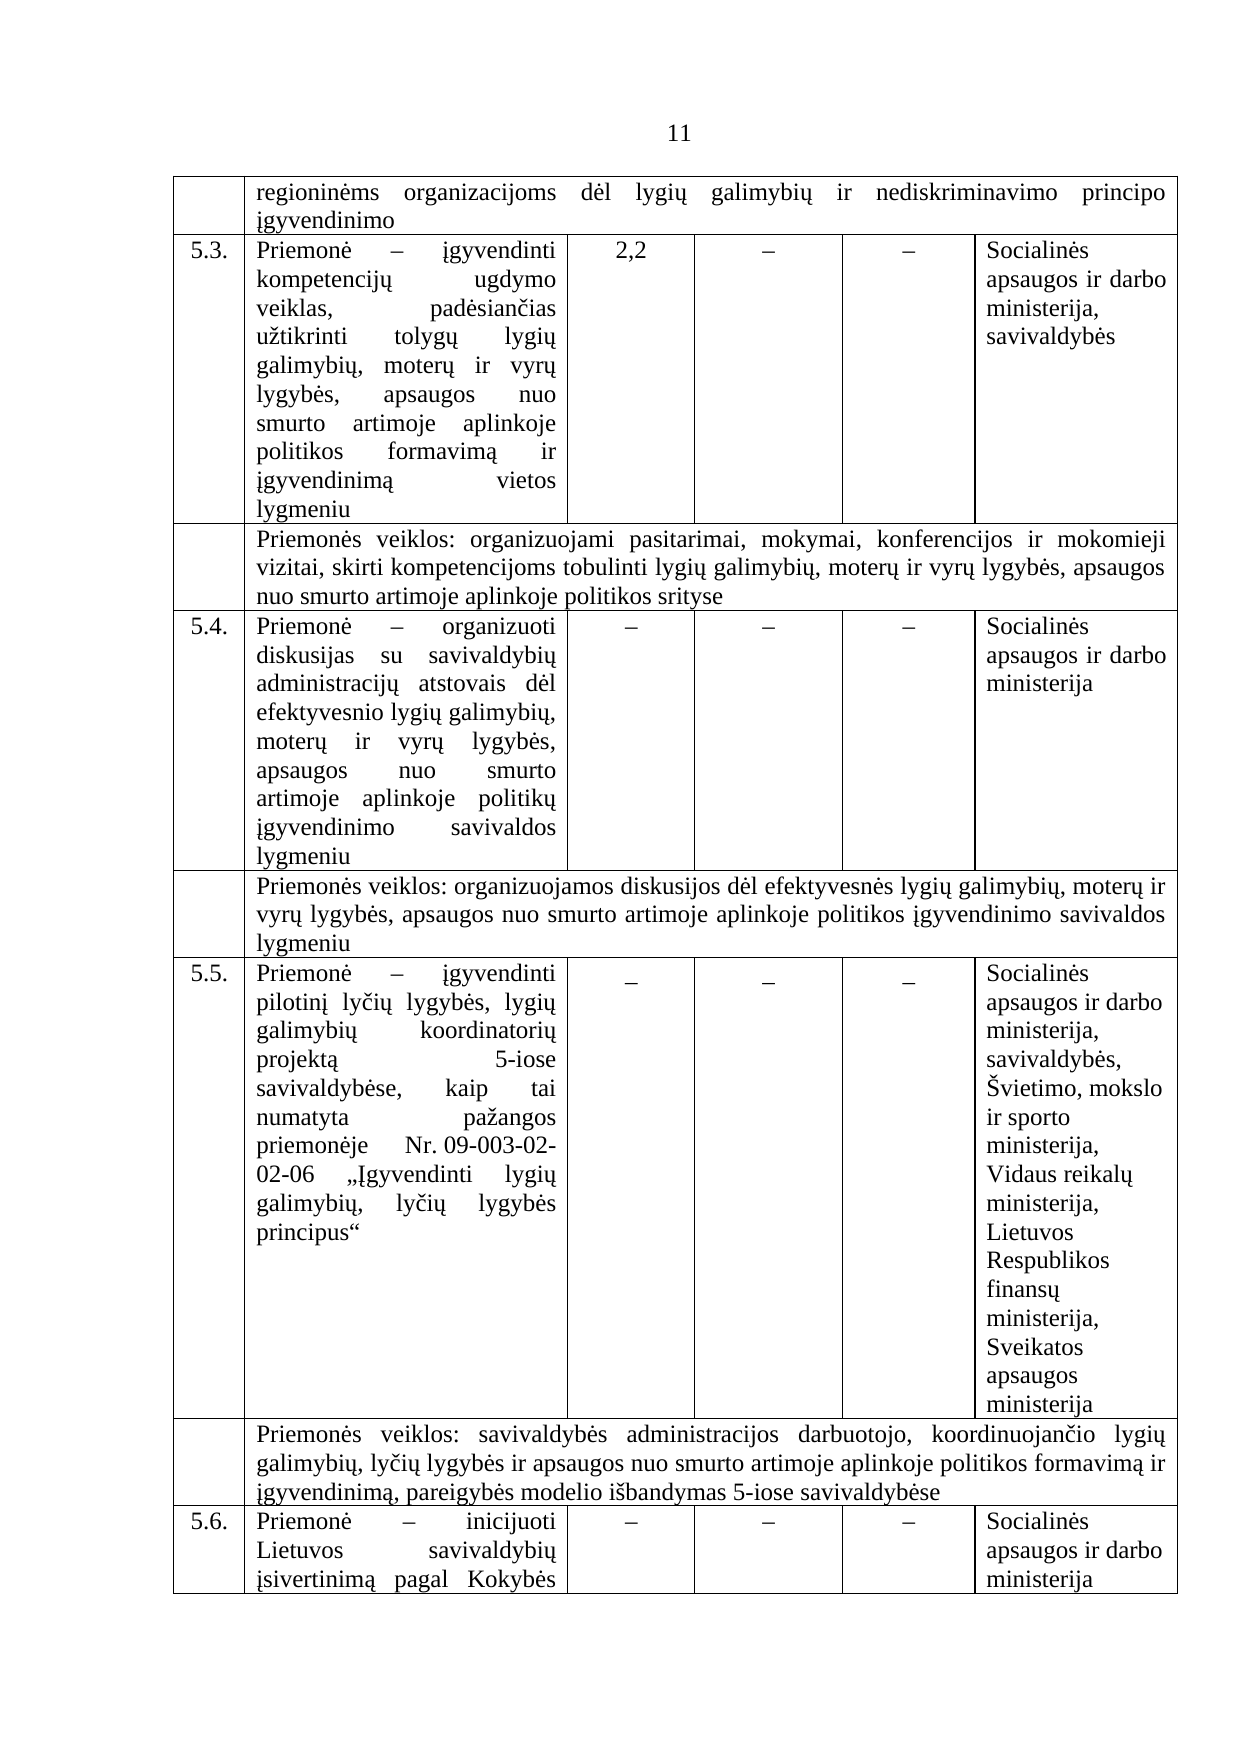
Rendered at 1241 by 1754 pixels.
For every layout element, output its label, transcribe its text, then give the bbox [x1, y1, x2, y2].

table_cell Socialinės apsaugos ir darbo ministerija, savivaldybės [976, 235, 1177, 523]
table_cell Priemonės veiklos: organizuojamos diskusijos dėl efektyvesnės lygių galimybių, moterų ir vyrų lygybės, apsaugos nuo smurto artimoje aplinkoje politikos įgyvendinimo savivaldos lygmeniu [245, 871, 1177, 957]
table_cell 5.5. [174, 958, 244, 1418]
table_cell [174, 871, 244, 957]
table_cell – [568, 1506, 694, 1593]
table_cell Priemonės veiklos: savivaldybės administracijos darbuotojo, koordinuojančio lygių galimybių, lyčių lygybės ir apsaugos nuo smurto artimoje aplinkoje politikos formavimą ir įgyvendinimą, pareigybės modelio išbandymas 5-iose savivaldybėse [245, 1419, 1177, 1505]
table_cell Priemonė – inicijuoti Lietuvos savivaldybių įsivertinimą pagal Kokybės [245, 1506, 567, 1593]
table_cell – [695, 611, 842, 870]
table_cell _ [695, 958, 842, 1418]
table_cell – [568, 611, 694, 870]
table_cell Socialinės apsaugos ir darbo ministerija [976, 611, 1177, 870]
table_cell – [695, 235, 842, 523]
table_cell – [843, 611, 974, 870]
table_cell Priemonė – įgyvendinti pilotinį lyčių lygybės, lygių galimybių koordinatorių projektą 5-iose savivaldybėse, kaip tai numatyta pažangos priemonėje Nr. 09-003-02-02-06 „Įgyvendinti lygių galimybių, lyčių lygybės principus“ [245, 958, 567, 1418]
table_cell [174, 1419, 244, 1505]
table_cell Socialinės apsaugos ir darbo ministerija [976, 1506, 1177, 1593]
table_cell [174, 524, 244, 610]
table_cell _ [568, 958, 694, 1418]
table_cell Socialinės apsaugos ir darbo ministerija, savivaldybės, Švietimo, mokslo ir sporto ministerija, Vidaus reikalų ministerija, Lietuvos Respublikos finansų ministerija, Sveikatos apsaugos ministerija [976, 958, 1177, 1418]
table_cell Priemonė – įgyvendinti kompetencijų ugdymo veiklas, padėsiančias užtikrinti tolygų lygių galimybių, moterų ir vyrų lygybės, apsaugos nuo smurto artimoje aplinkoje politikos formavimą ir įgyvendinimą vietos lygmeniu [245, 235, 567, 523]
table_cell – [843, 235, 974, 523]
table_cell 5.4. [174, 611, 244, 870]
table_cell – [695, 1506, 842, 1593]
table_cell Priemonė – organizuoti diskusijas su savivaldybių administracijų atstovais dėl efektyvesnio lygių galimybių, moterų ir vyrų lygybės, apsaugos nuo smurto artimoje aplinkoje politikų įgyvendinimo savivaldos lygmeniu [245, 611, 567, 870]
table_cell 5.6. [174, 1506, 244, 1593]
table_cell [174, 177, 244, 234]
table_cell 2,2 [568, 235, 694, 523]
table_cell – [843, 1506, 974, 1593]
table_cell _ [843, 958, 974, 1418]
table_cell Priemonės veiklos: organizuojami pasitarimai, mokymai, konferencijos ir mokomieji vizitai, skirti kompetencijoms tobulinti lygių galimybių, moterų ir vyrų lygybės, apsaugos nuo smurto artimoje aplinkoje politikos srityse [245, 524, 1177, 610]
table_cell regioninėms organizacijoms dėl lygių galimybių ir nediskriminavimo principo įgyvendinimo [245, 177, 1177, 234]
table_cell 5.3. [174, 235, 244, 523]
